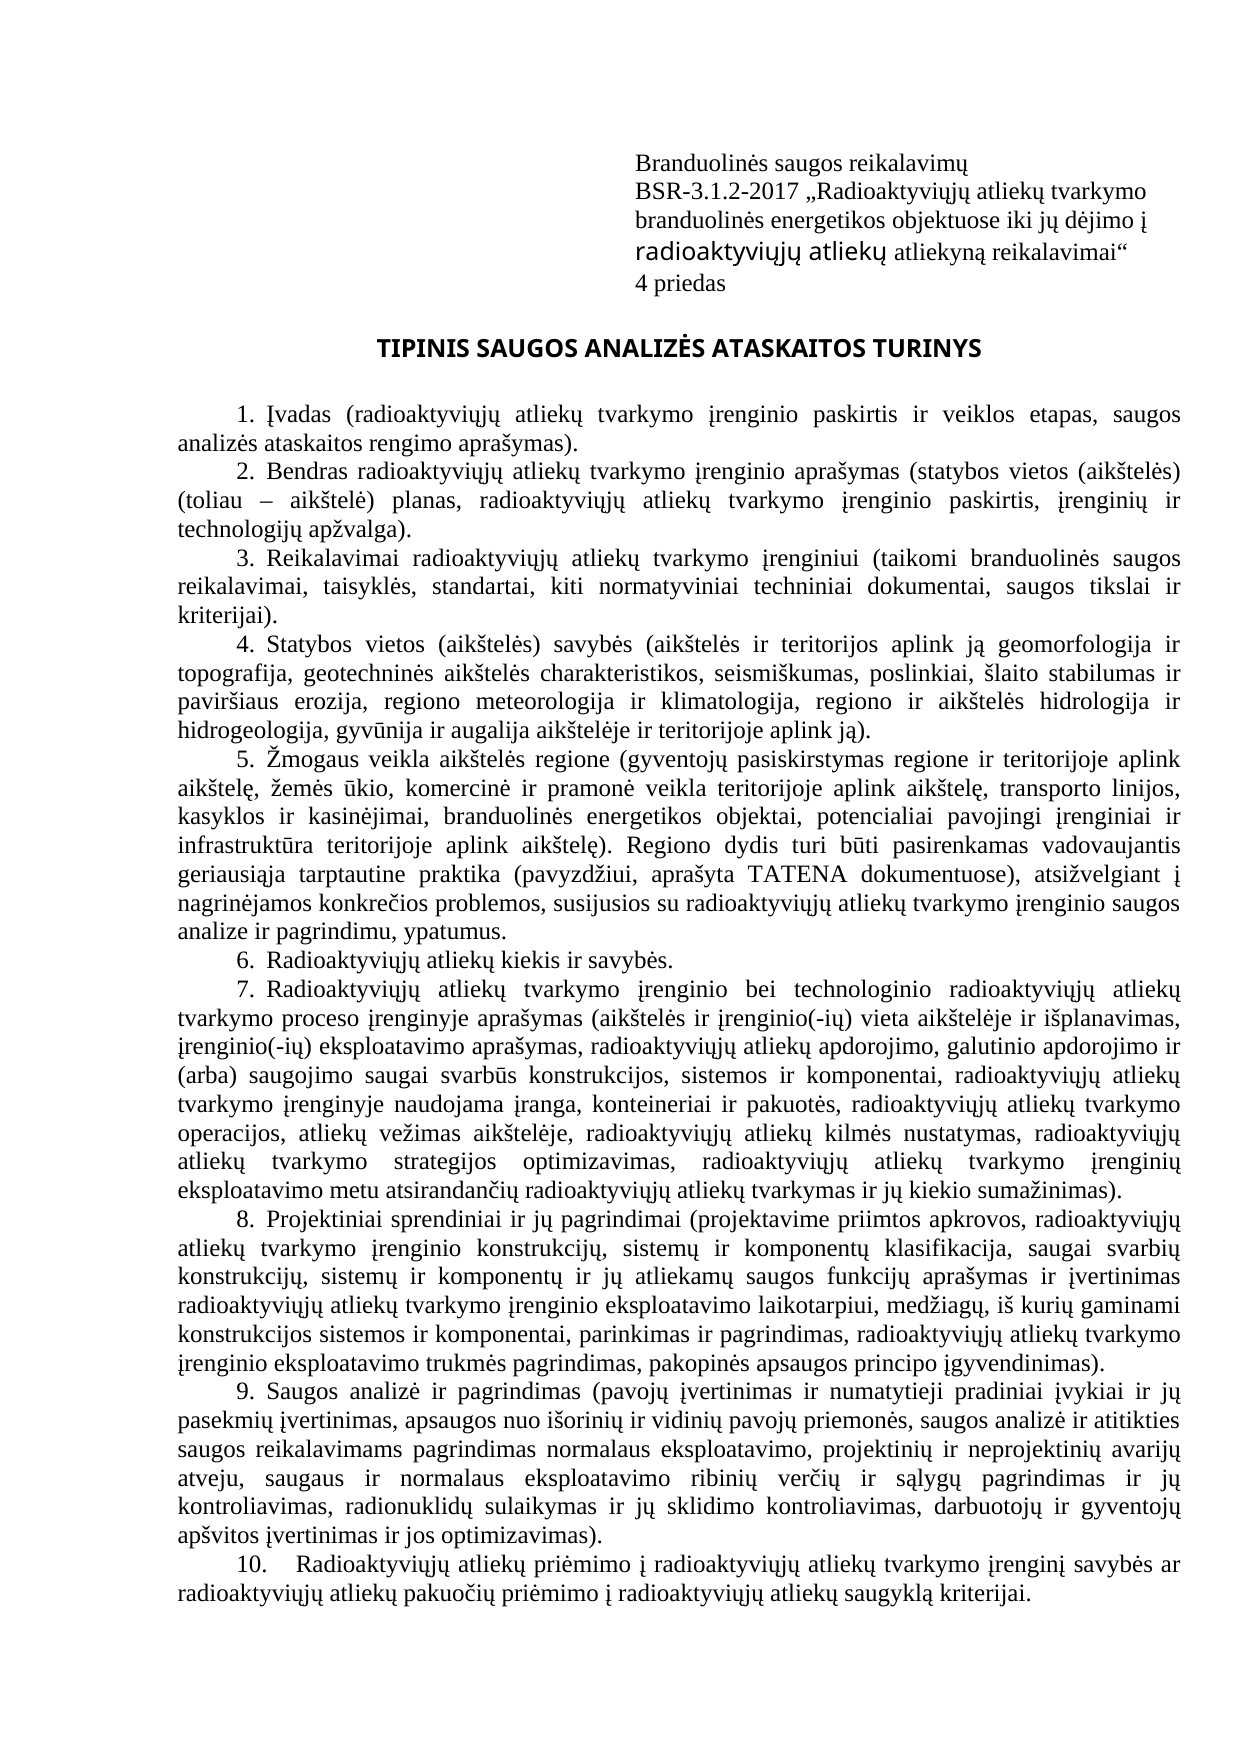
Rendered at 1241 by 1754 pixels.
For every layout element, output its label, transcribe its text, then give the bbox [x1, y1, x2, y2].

text 6. Radioaktyviųjų atliekų kiekis ir savybės. [177, 945, 1181, 974]
text 10. Radioaktyviųjų atliekų priėmimo į radioaktyviųjų atliekų tvarkymo įrenginį savybės ar radioaktyviųjų atliekų pakuočių priėmimo į radioaktyviųjų atliekų saugyklą kriterijai. [177, 1549, 1181, 1606]
text 5. Žmogaus veikla aikštelės regione (gyventojų pasiskirstymas regione ir teritorijoje aplink aikštelę, žemės ūkio, komercinė ir pramonė veikla teritorijoje aplink aikštelę, transporto linijos, kasyklos ir kasinėjimai, branduolinės energetikos objektai, potencialiai pavojingi įrenginiai ir infrastruktūra teritorijoje aplink aikštelę). Regiono dydis turi būti pasirenkamas vadovaujantis geriausiąja tarptautine praktika (pavyzdžiui, aprašyta TATENA dokumentuose), atsižvelgiant į nagrinėjamos konkrečios problemos, susijusios su radioaktyviųjų atliekų tvarkymo įrenginio saugos analize ir pagrindimu, ypatumus. [177, 744, 1181, 945]
text radioaktyviųjų atliekų atliekyną reikalavimai“ [635, 234, 1181, 268]
text 4 priedas [635, 268, 1181, 297]
text 4. Statybos vietos (aikštelės) savybės (aikštelės ir teritorijos aplink ją geomorfologija ir topografija, geotechninės aikštelės charakteristikos, seismiškumas, poslinkiai, šlaito stabilumas ir paviršiaus erozija, regiono meteorologija ir klimatologija, regiono ir aikštelės hidrologija ir hidrogeologija, gyvūnija ir augalija aikštelėje ir teritorijoje aplink ją). [177, 629, 1181, 744]
text 8. Projektiniai sprendiniai ir jų pagrindimai (projektavime priimtos apkrovos, radioaktyviųjų atliekų tvarkymo įrenginio konstrukcijų, sistemų ir komponentų klasifikacija, saugai svarbių konstrukcijų, sistemų ir komponentų ir jų atliekamų saugos funkcijų aprašymas ir įvertinimas radioaktyviųjų atliekų tvarkymo įrenginio eksploatavimo laikotarpiui, medžiagų, iš kurių gaminami konstrukcijos sistemos ir komponentai, parinkimas ir pagrindimas, radioaktyviųjų atliekų tvarkymo įrenginio eksploatavimo trukmės pagrindimas, pakopinės apsaugos principo įgyvendinimas). [177, 1204, 1181, 1376]
text 3. Reikalavimai radioaktyviųjų atliekų tvarkymo įrenginiui (taikomi branduolinės saugos reikalavimai, taisyklės, standartai, kiti normatyviniai techniniai dokumentai, saugos tikslai ir kriterijai). [177, 543, 1181, 629]
text Branduolinės saugos reikalavimų [635, 148, 1181, 176]
text BSR-3.1.2-2017 „Radioaktyviųjų atliekų tvarkymo [635, 176, 1181, 205]
text 9. Saugos analizė ir pagrindimas (pavojų įvertinimas ir numatytieji pradiniai įvykiai ir jų pasekmių įvertinimas, apsaugos nuo išorinių ir vidinių pavojų priemonės, saugos analizė ir atitikties saugos reikalavimams pagrindimas normalaus eksploatavimo, projektinių ir neprojektinių avarijų atveju, saugaus ir normalaus eksploatavimo ribinių verčių ir sąlygų pagrindimas ir jų kontroliavimas, radionuklidų sulaikymas ir jų sklidimo kontroliavimas, darbuotojų ir gyventojų apšvitos įvertinimas ir jos optimizavimas). [177, 1376, 1181, 1549]
text TIPINIS SAUGOS ANALIZĖS ATASKAITOS TURINYS [177, 331, 1181, 365]
text 7. Radioaktyviųjų atliekų tvarkymo įrenginio bei technologinio radioaktyviųjų atliekų tvarkymo proceso įrenginyje aprašymas (aikštelės ir įrenginio(-ių) vieta aikštelėje ir išplanavimas, įrenginio(-ių) eksploatavimo aprašymas, radioaktyviųjų atliekų apdorojimo, galutinio apdorojimo ir (arba) saugojimo saugai svarbūs konstrukcijos, sistemos ir komponentai, radioaktyviųjų atliekų tvarkymo įrenginyje naudojama įranga, konteineriai ir pakuotės, radioaktyviųjų atliekų tvarkymo operacijos, atliekų vežimas aikštelėje, radioaktyviųjų atliekų kilmės nustatymas, radioaktyviųjų atliekų tvarkymo strategijos optimizavimas, radioaktyviųjų atliekų tvarkymo įrenginių eksploatavimo metu atsirandančių radioaktyviųjų atliekų tvarkymas ir jų kiekio sumažinimas). [177, 974, 1181, 1204]
text 1. Įvadas (radioaktyviųjų atliekų tvarkymo įrenginio paskirtis ir veiklos etapas, saugos analizės ataskaitos rengimo aprašymas). [177, 399, 1181, 456]
text 2. Bendras radioaktyviųjų atliekų tvarkymo įrenginio aprašymas (statybos vietos (aikštelės) (toliau – aikštelė) planas, radioaktyviųjų atliekų tvarkymo įrenginio paskirtis, įrenginių ir technologijų apžvalga). [177, 456, 1181, 543]
text branduolinės energetikos objektuose iki jų dėjimo į [635, 205, 1181, 234]
